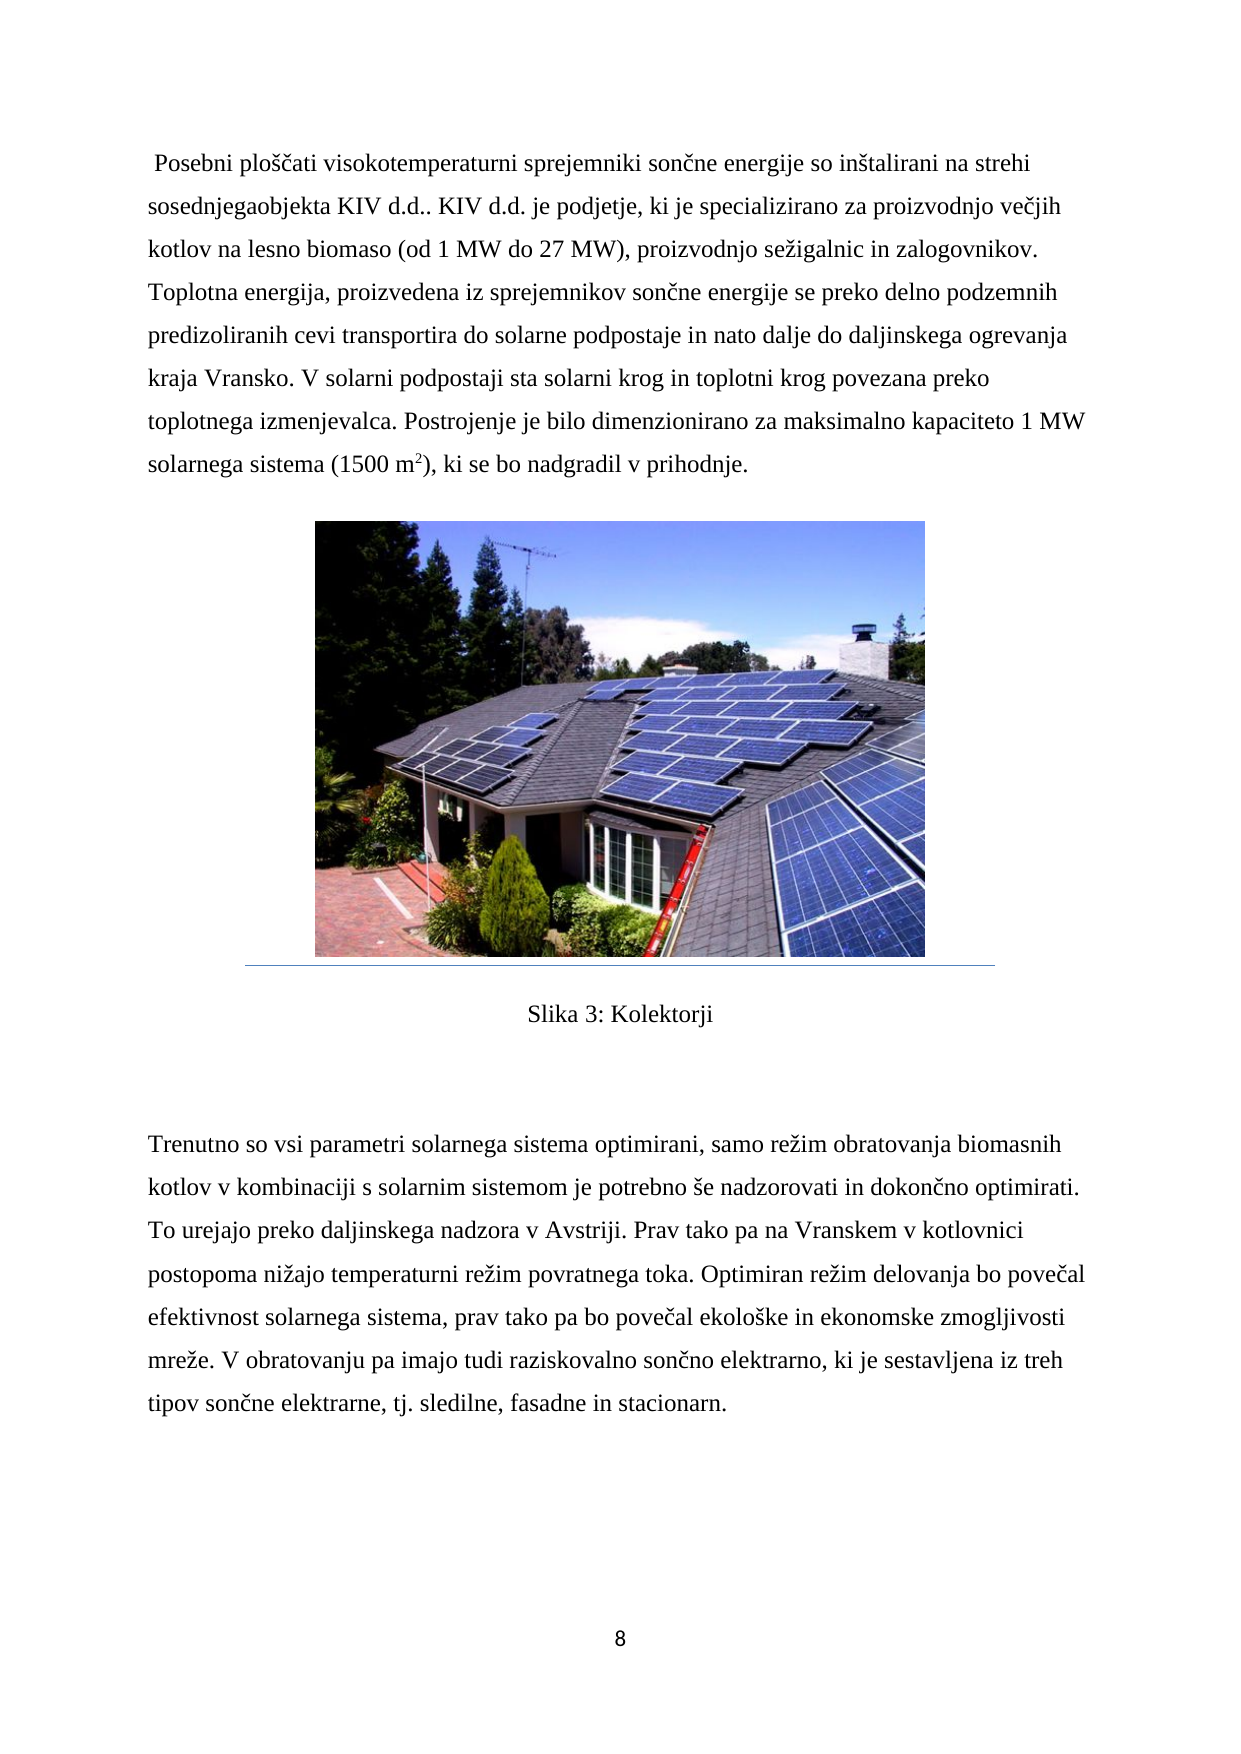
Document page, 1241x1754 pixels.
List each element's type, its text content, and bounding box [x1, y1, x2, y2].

text Posebni ploščati visokotemperaturni sprejemniki sončne energije so inštalirani na strehi sosednjegaobjekta KIV d.d.. KIV d.d. je podjetje, ki je specializirano za proizvodnjo večjih kotlov na lesno biomaso (od 1 MW do 27 MW), proizvodnjo sežigalnic in zalogovnikov. Toplotna energija, proizvedena iz sprejemnikov sončne energije se preko delno podzemnih predizoliranih cevi transportira do solarne podpostaje in nato dalje do daljinskega ogrevanja kraja Vransko. V solarni podpostaji sta solarni krog in toplotni krog povezana preko toplotnega izmenjevalca. Postrojenje je bilo dimenzionirano za maksimalno kapaciteto 1 MW solarnega sistema (1500 m2), ki se bo nadgradil v prihodnje. [148, 148, 1093, 478]
text Slika 3: Kolektorji [148, 999, 1093, 1028]
text Trenutno so vsi parametri solarnega sistema optimirani, samo režim obratovanja biomasnih kotlov v kombinaciji s solarnim sistemom je potrebno še nadzorovati in dokončno optimirati. To urejajo preko daljinskega nadzora v Avstriji. Prav tako pa na Vranskem v kotlovnici postopoma nižajo temperaturni režim povratnega toka. Optimiran režim delovanja bo povečal efektivnost solarnega sistema, prav tako pa bo povečal ekološke in ekonomske zmogljivosti mreže. V obratovanju pa imajo tudi raziskovalno sončno elektrarno, ki je sestavljena iz treh tipov sončne elektrarne, tj. sledilne, fasadne in stacionarn. [148, 1129, 1093, 1417]
picture [315, 521, 925, 957]
